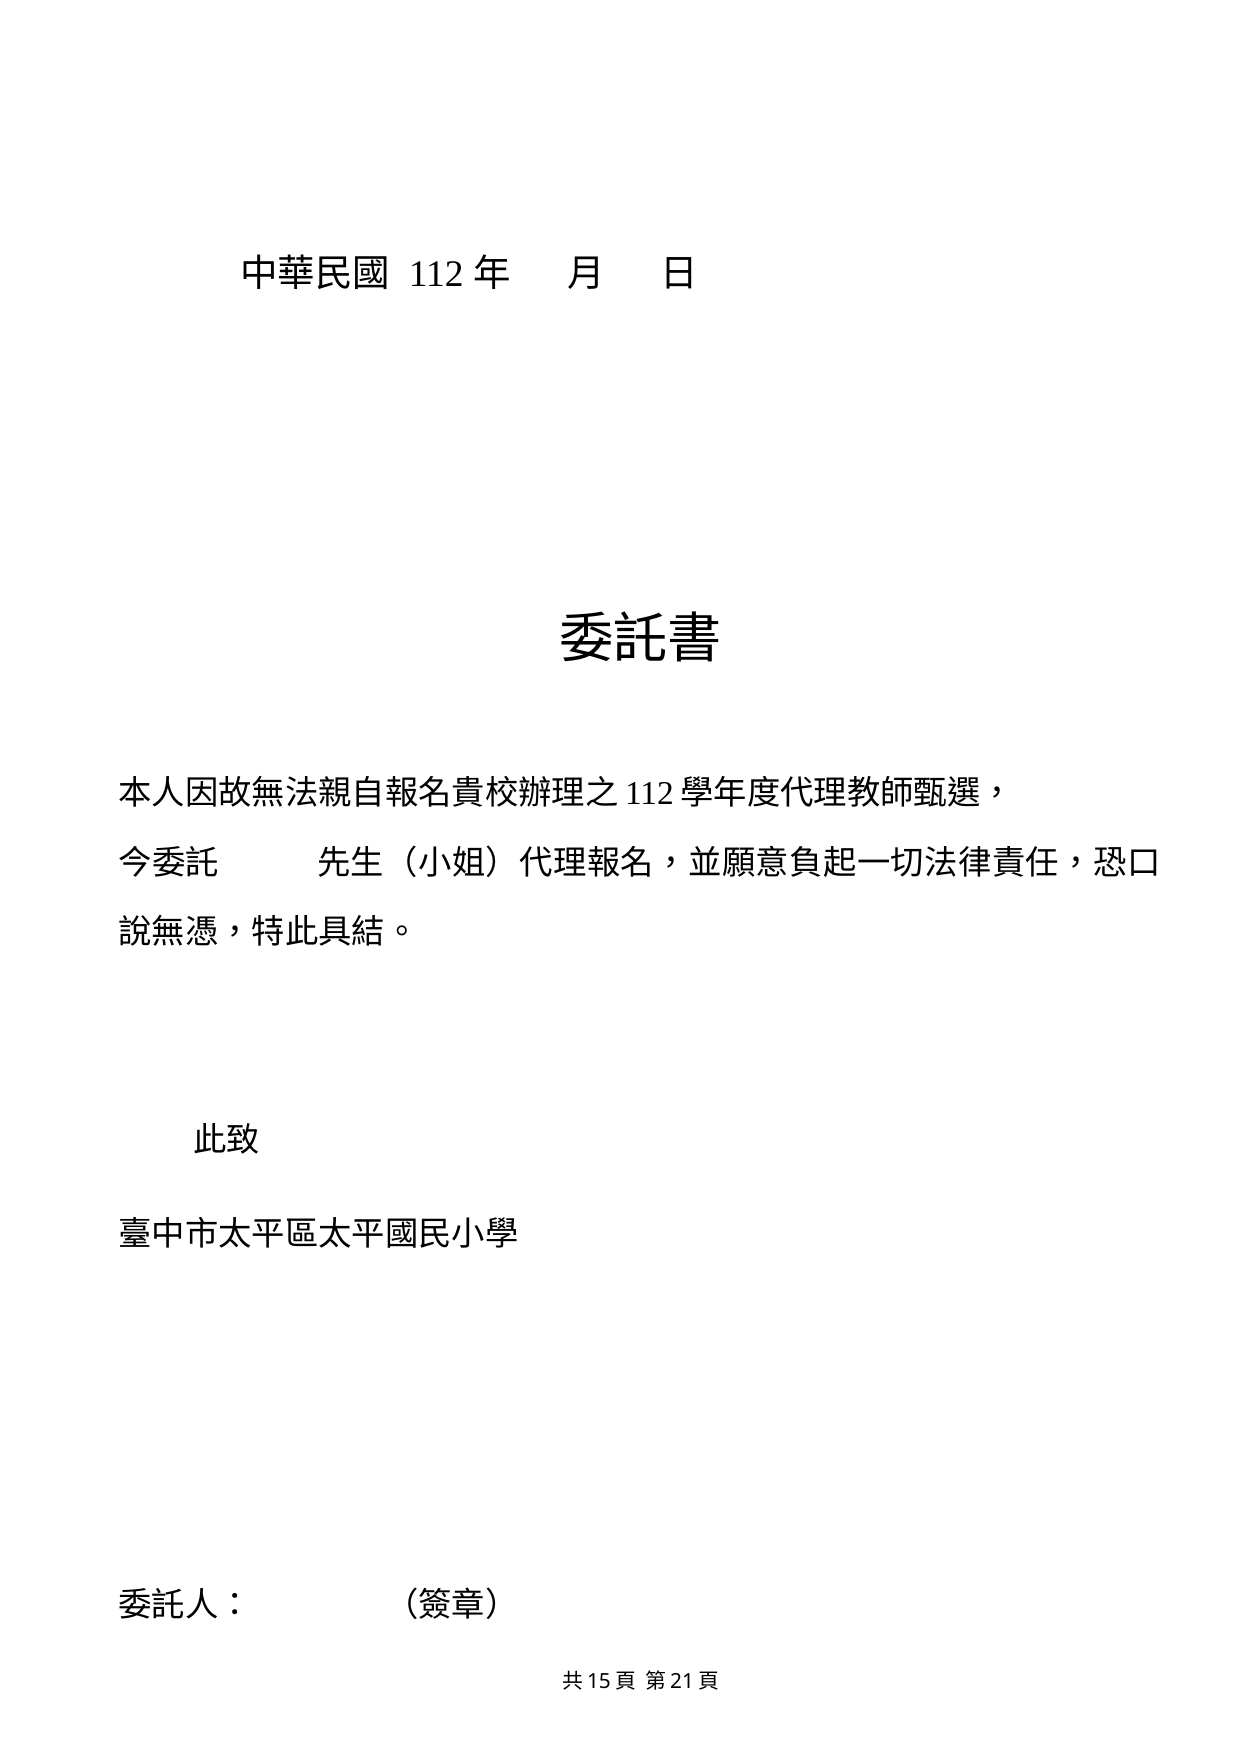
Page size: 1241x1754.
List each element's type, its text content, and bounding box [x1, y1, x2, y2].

text 委託書 [118, 582, 1162, 686]
text 今委託 先生（小姐）代理報名，並願意負起一切法律責任，恐口說無憑，特此具結。 [118, 825, 1162, 964]
text 中華民國 112 年 月 日 [118, 166, 1012, 304]
text 臺中市太平區太平國民小學 [118, 1196, 1162, 1265]
text 本人因故無法親自報名貴校辦理之112學年度代理教師甄選， [118, 756, 1162, 825]
text 委託人： （簽章） [118, 1567, 1162, 1636]
text 此致 [118, 1102, 1162, 1172]
